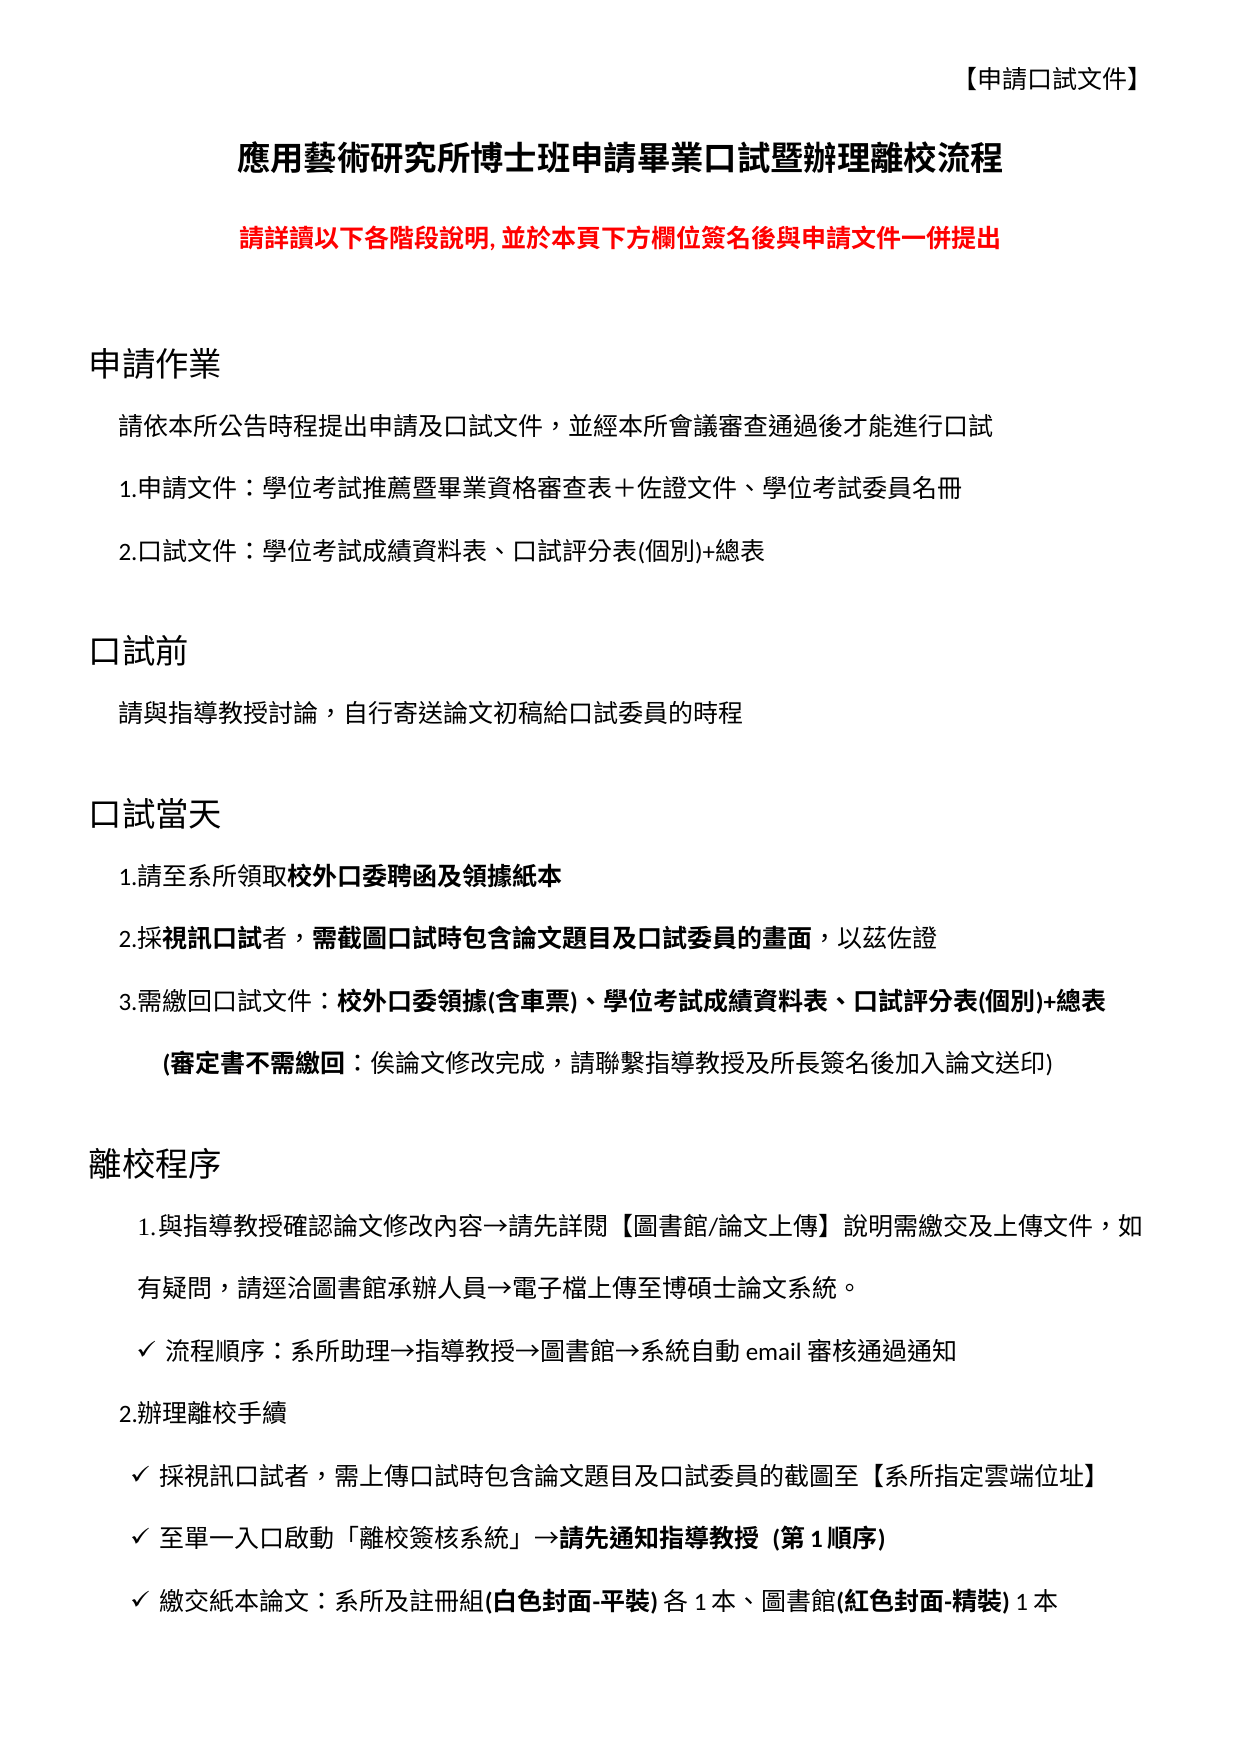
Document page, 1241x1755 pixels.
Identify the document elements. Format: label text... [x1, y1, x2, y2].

text 2.辦理離校手續 [119, 1370, 1152, 1433]
text (審定書不需繳回：俟論文修改完成，請聯繫指導教授及所長簽名後加入論文送印) [118, 1020, 1152, 1083]
list 繳交紙本論文：系所及註冊組(白色封面-平裝) 各1本、圖書館(紅色封面-精裝) 1本 [130, 1558, 1152, 1620]
text 請依本所公告時程提出申請及口試文件，並經本所會議審查通過後才能進行口試 [118, 383, 1152, 445]
text 1.申請文件：學位考試推薦暨畢業資格審查表＋佐證文件、學位考試委員名冊 [118, 445, 1152, 508]
text 離校程序 [89, 1120, 1152, 1183]
text 請詳讀以下各階段說明, 並於本頁下方欄位簽名後與申請文件一併提出 [89, 195, 1152, 258]
list 與指導教授確認論文修改內容→請先詳閱【圖書館/論文上傳】說明需繳交及上傳文件，如有疑問，請逕洽圖書館承辦人員→電子檔上傳至博碩士論文系統。 [137, 1183, 1152, 1308]
text 3.需繳回口試文件：校外口委領據(含車票)、學位考試成績資料表、口試評分表(個別)+總表 [118, 958, 1152, 1020]
text 申請作業 [89, 320, 1152, 383]
text 2.口試文件：學位考試成績資料表、口試評分表(個別)+總表 [118, 508, 1152, 570]
text 口試當天 [89, 770, 1152, 833]
text 請與指導教授討論，自行寄送論文初稿給口試委員的時程 [118, 670, 1152, 733]
text 口試前 [89, 608, 1152, 670]
text 2.採視訊口試者，需截圖口試時包含論文題目及口試委員的畫面，以茲佐證 [118, 895, 1152, 958]
text 應用藝術研究所博士班申請畢業口試暨辦理離校流程 [89, 114, 1152, 176]
list 採視訊口試者，需上傳口試時包含論文題目及口試委員的截圖至【系所指定雲端位址】 [130, 1433, 1152, 1495]
text 1.請至系所領取校外口委聘函及領據紙本 [118, 833, 1152, 895]
list 至單一入口啟動「離校簽核系統」→請先通知指導教授 (第1順序) [130, 1495, 1152, 1558]
list 流程順序：系所助理→指導教授→圖書館→系統自動email 審核通過通知 [136, 1308, 1152, 1370]
